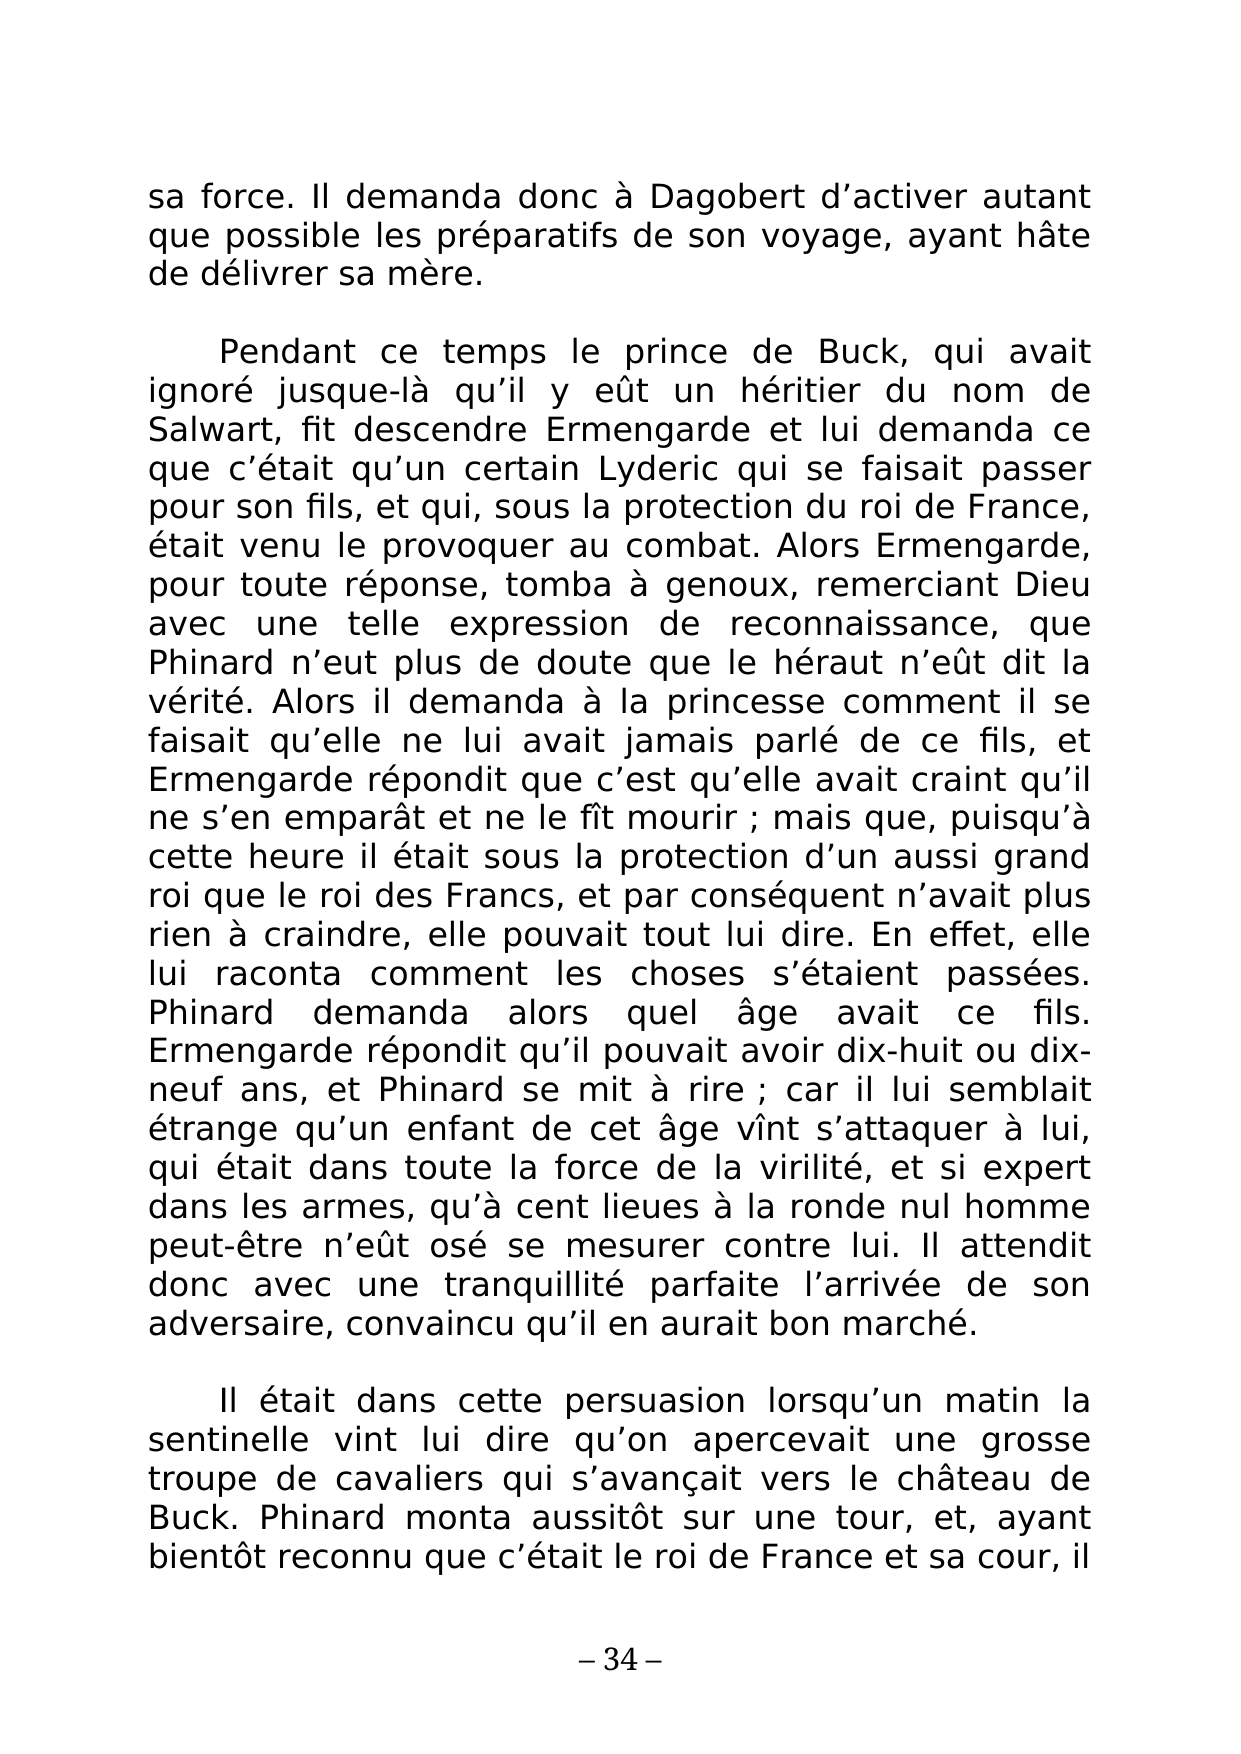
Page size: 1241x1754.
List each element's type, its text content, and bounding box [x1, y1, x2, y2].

text Il était dans cette persuasion lorsqu’un matin la sentinelle vint lui dire qu’on apercevait une grosse troupe de cavaliers qui s’avançait vers le château de Buck. Phinard monta aussitôt sur une tour, et, ayant bientôt reconnu que c’était le roi de France et sa cour, il [148, 1382, 1092, 1576]
text sa force. Il demanda donc à Dagobert d’activer autant que possible les préparatifs de son voyage, ayant hâte de délivrer sa mère. [148, 177, 1092, 294]
text Pendant ce temps le prince de Buck, qui avait ignoré jusque-là qu’il y eût un héritier du nom de Salwart, fit descendre Ermengarde et lui demanda ce que c’était qu’un certain Lyderic qui se faisait passer pour son fils, et qui, sous la protection du roi de France, était venu le provoquer au combat. Alors Ermengarde, pour toute réponse, tomba à genoux, remerciant Dieu avec une telle expression de reconnaissance, que Phinard n’eut plus de doute que le héraut n’eût dit la vérité. Alors il demanda à la princesse comment il se faisait qu’elle ne lui avait jamais parlé de ce fils, et Ermengarde répondit que c’est qu’elle avait craint qu’il ne s’en emparât et ne le fît mourir ; mais que, puisqu’à cette heure il était sous la protection d’un aussi grand roi que le roi des Francs, et par conséquent n’avait plus rien à craindre, elle pouvait tout lui dire. En effet, elle lui raconta comment les choses s’étaient passées. Phinard demanda alors quel âge avait ce fils. Ermengarde répondit qu’il pouvait avoir dix-huit ou dix-neuf ans, et Phinard se mit à rire ; car il lui semblait étrange qu’un enfant de cet âge vînt s’attaquer à lui, qui était dans toute la force de la virilité, et si expert dans les armes, qu’à cent lieues à la ronde nul homme peut-être n’eût osé se mesurer contre lui. Il attendit donc avec une tranquillité parfaite l’arrivée de son adversaire, convaincu qu’il en aurait bon marché. [148, 333, 1092, 1343]
